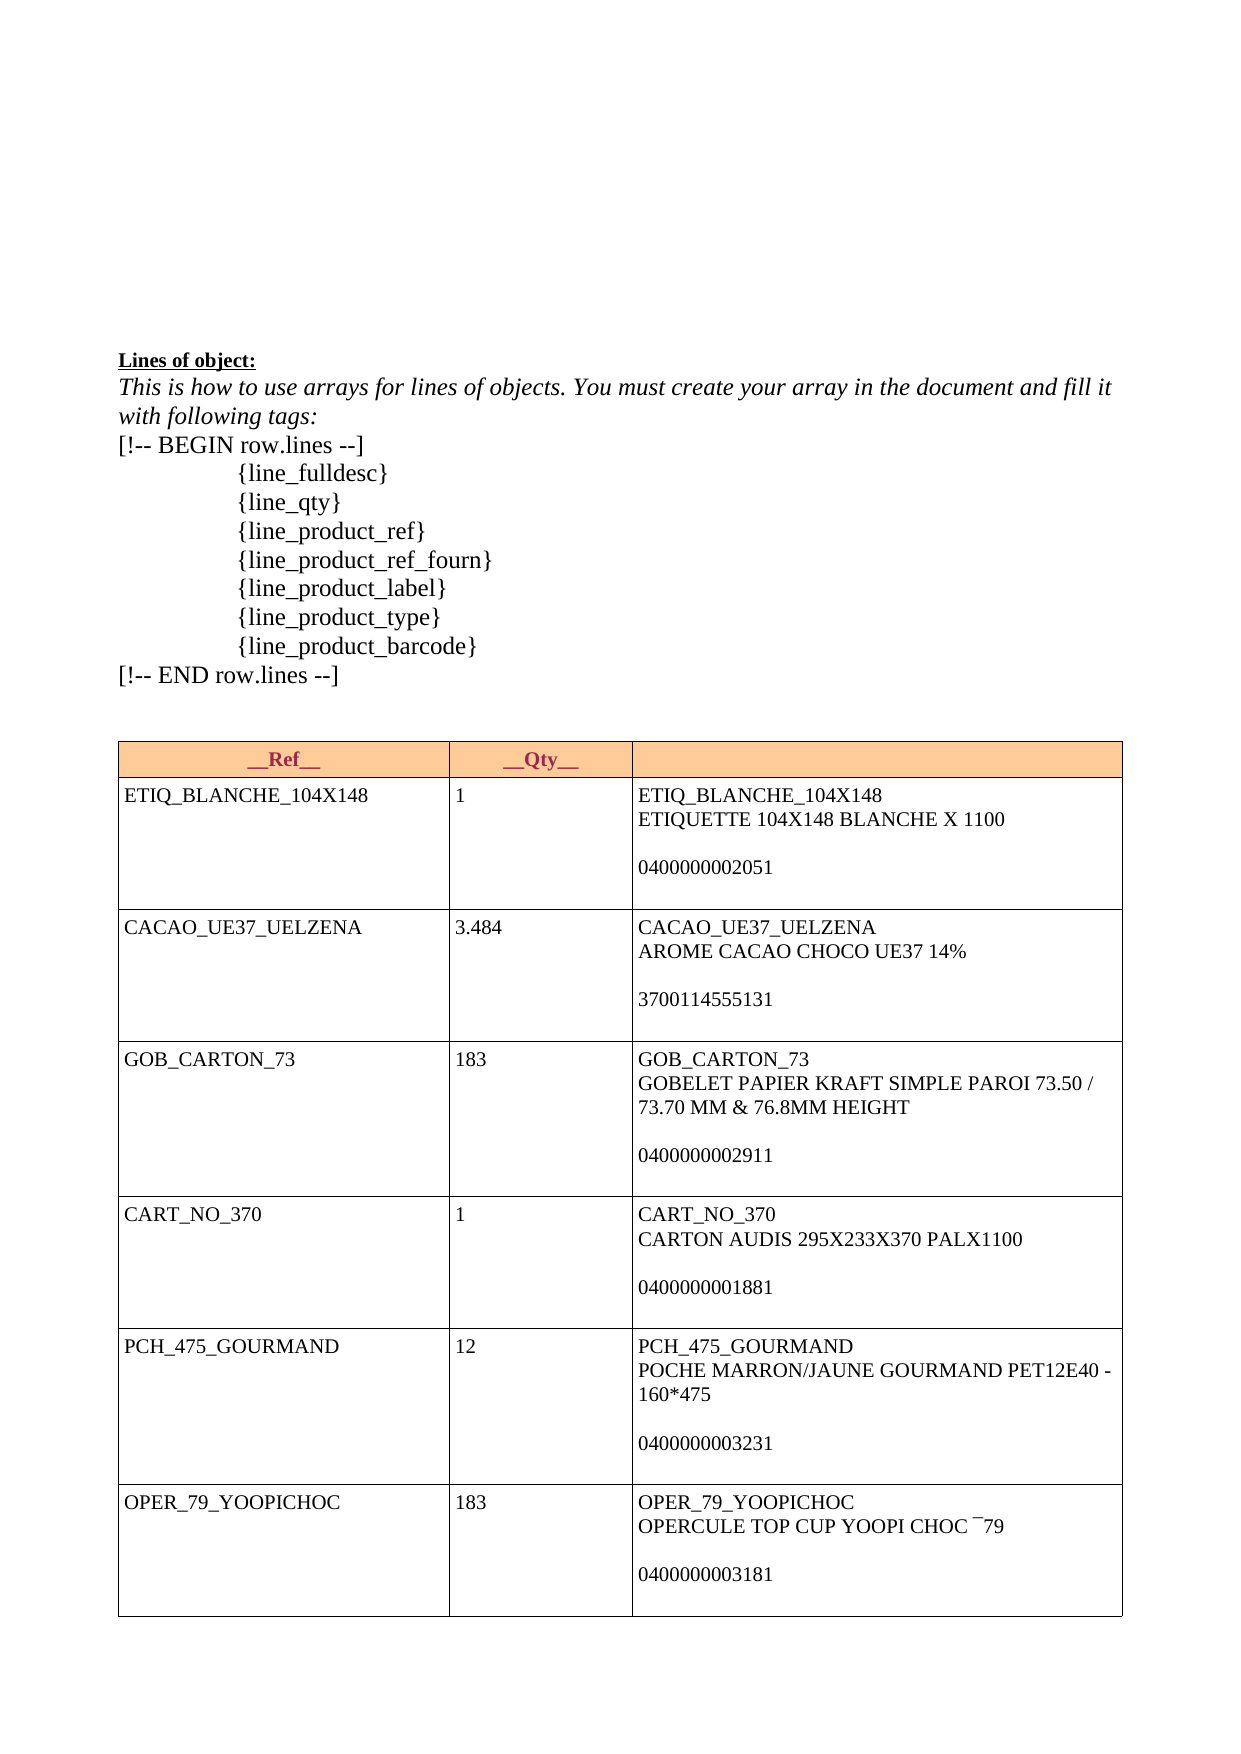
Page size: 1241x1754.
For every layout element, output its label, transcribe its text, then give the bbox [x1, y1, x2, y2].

table_cell CART_NO_370 [119, 1197, 449, 1328]
table_cell 1 [450, 1197, 632, 1328]
text [!-- END row.lines --] [118, 660, 1122, 688]
table_cell 183 [450, 1042, 632, 1196]
text {line_product_ref_fourn} [118, 545, 1122, 573]
table_header __Ref__ [119, 742, 449, 777]
table_cell ETIQ_BLANCHE_104X148 [119, 778, 449, 909]
text Lines of object: [118, 348, 1122, 372]
table_cell PCH_475_GOURMAND POCHE MARRON/JAUNE GOURMAND PET12E40 - 160*475 0400000003231 [633, 1329, 1122, 1484]
text {line_product_barcode} [118, 631, 1122, 660]
table_cell 12 [450, 1329, 632, 1484]
text {line_fulldesc} [118, 458, 1122, 487]
table_header __Qty__ [450, 742, 632, 777]
table_header [633, 742, 1122, 777]
text [!-- BEGIN row.lines --] [118, 430, 1122, 458]
table_cell OPER_79_YOOPICHOC OPERCULE TOP CUP YOOPI CHOC ¯79 0400000003181 [633, 1485, 1122, 1616]
table_cell 1 [450, 778, 632, 909]
text {line_qty} [118, 487, 1122, 516]
text {line_product_label} [118, 573, 1122, 602]
table_cell PCH_475_GOURMAND [119, 1329, 449, 1484]
table_cell CACAO_UE37_UELZENA AROME CACAO CHOCO UE37 14% 3700114555131 [633, 910, 1122, 1041]
table_cell 183 [450, 1485, 632, 1616]
table_cell GOB_CARTON_73 GOBELET PAPIER KRAFT SIMPLE PAROI 73.50 / 73.70 MM & 76.8MM HEIGHT 0400000002911 [633, 1042, 1122, 1196]
table_cell GOB_CARTON_73 [119, 1042, 449, 1196]
table_cell ETIQ_BLANCHE_104X148 ETIQUETTE 104X148 BLANCHE X 1100 0400000002051 [633, 778, 1122, 909]
table_cell CART_NO_370 CARTON AUDIS 295X233X370 PALX1100 0400000001881 [633, 1197, 1122, 1328]
table_cell 3.484 [450, 910, 632, 1041]
text {line_product_type} [118, 602, 1122, 631]
text This is how to use arrays for lines of objects. You must create your array in the document and fill it with following tags: [118, 372, 1122, 430]
text {line_product_ref} [118, 516, 1122, 545]
table_cell OPER_79_YOOPICHOC [119, 1485, 449, 1616]
table_cell CACAO_UE37_UELZENA [119, 910, 449, 1041]
